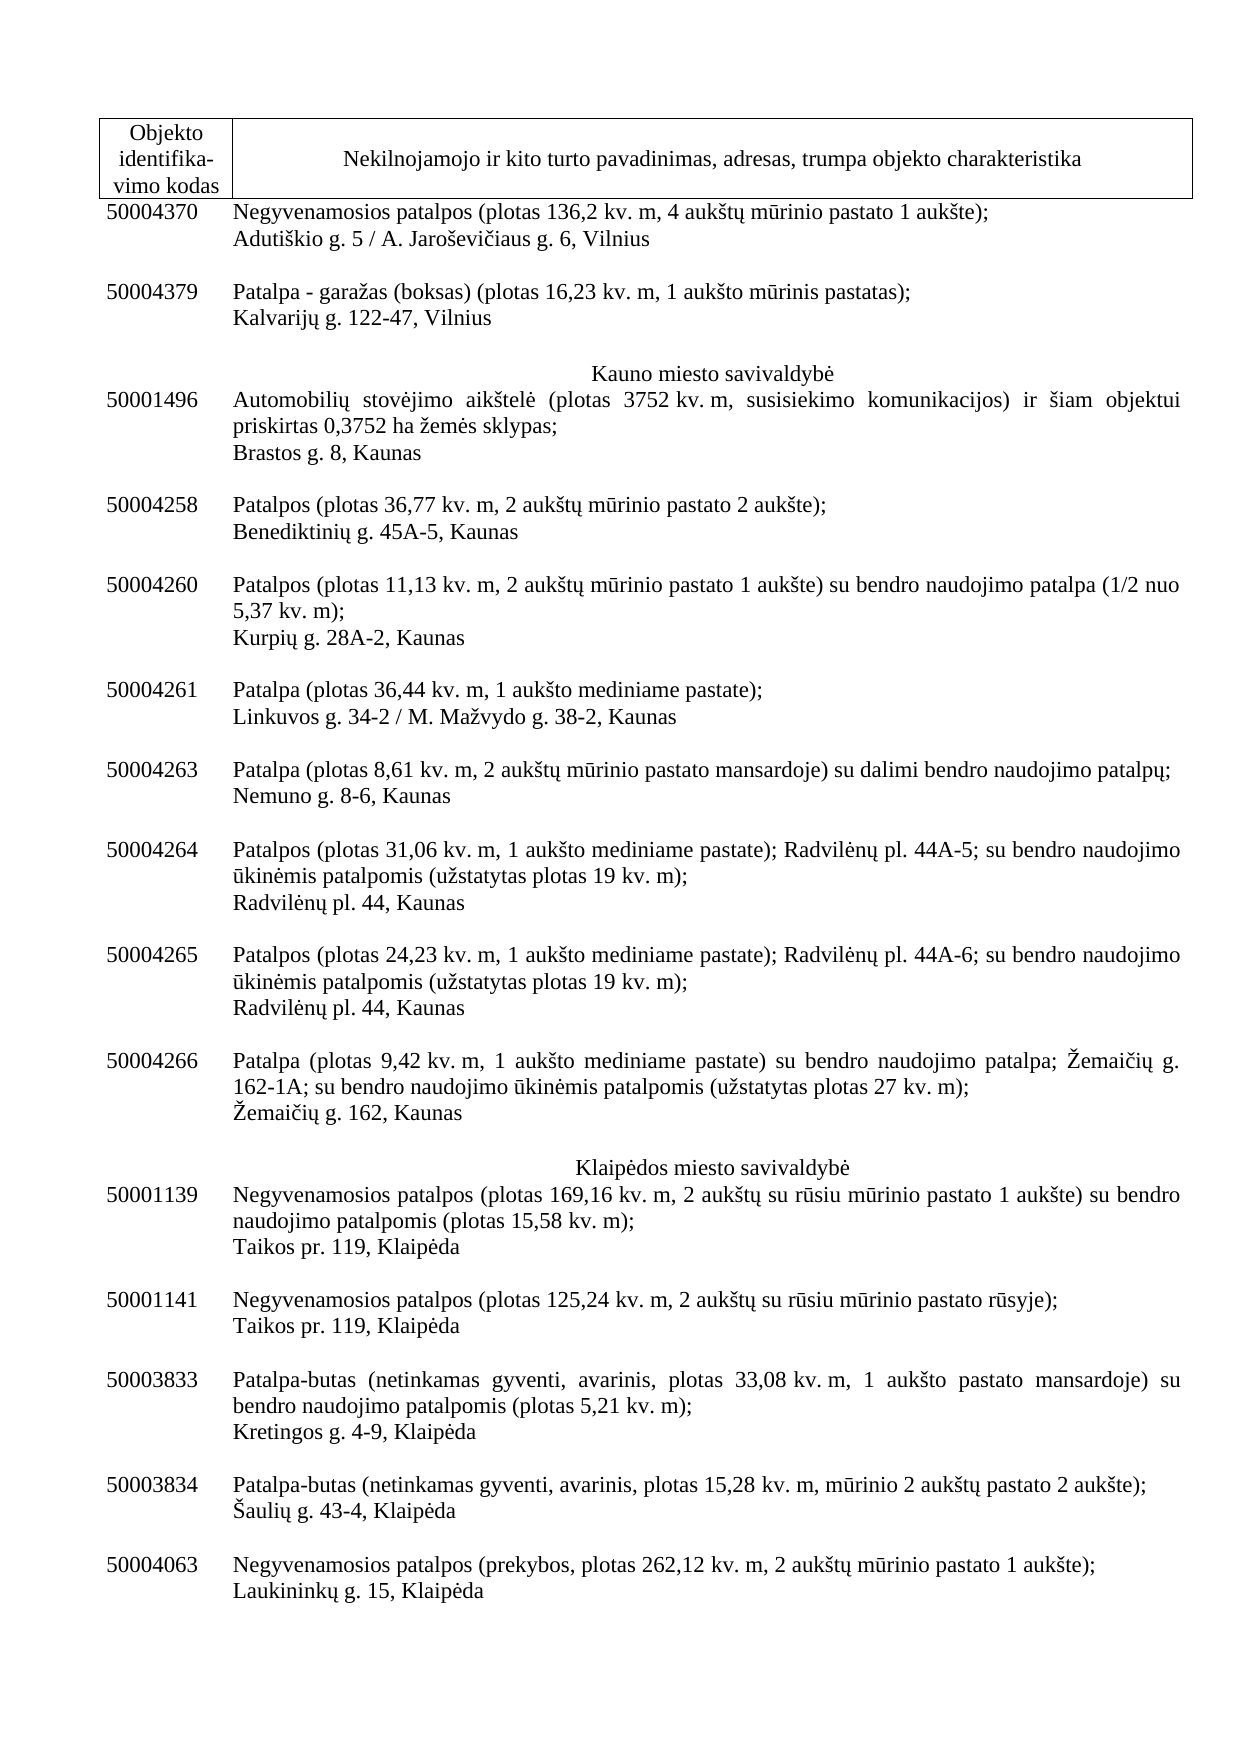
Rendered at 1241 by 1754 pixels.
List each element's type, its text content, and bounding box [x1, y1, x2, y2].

table_cell 50003834 Patalpa-butas (netinkamas gyventi, avarinis, plotas 15,28 kv. m, mūrinio 2 aukštų pastato 2 aukšte); Šaulių g. 43-4, Klaipėda [100, 1471, 1192, 1551]
table_cell 50004260 Patalpos (plotas 11,13 kv. m, 2 aukštų mūrinio pastato 1 aukšte) su bendro naudojimo patalpa (1/2 nuo 5,37 kv. m); Kurpių g. 28A-2, Kaunas [100, 571, 1192, 677]
table_header Nekilnojamojo ir kito turto pavadinimas, adresas, trumpa objekto charakteristika [233, 119, 1192, 198]
table_cell 50003833 Patalpa-butas (netinkamas gyventi, avarinis, plotas 33,08 kv. m, 1 aukšto pastato mansardoje) su bendro naudojimo patalpomis (plotas 5,21 kv. m); Kretingos g. 4-9, Klaipėda [100, 1366, 1192, 1471]
table_cell 50004263 Patalpa (plotas 8,61 kv. m, 2 aukštų mūrinio pastato mansardoje) su dalimi bendro naudojimo patalpų; Nemuno g. 8-6, Kaunas [100, 756, 1192, 836]
table_cell 50001496 Automobilių stovėjimo aikštelė (plotas 3752 kv. m, susisiekimo komunikacijos) ir šiam objektui priskirtas 0,3752 ha žemės sklypas; Brastos g. 8, Kaunas [100, 386, 1192, 491]
table_cell 50004258 Patalpos (plotas 36,77 kv. m, 2 aukštų mūrinio pastato 2 aukšte); Benediktinių g. 45A-5, Kaunas [100, 491, 1192, 571]
table_cell 50001139 Negyvenamosios patalpos (plotas 169,16 kv. m, 2 aukštų su rūsiu mūrinio pastato 1 aukšte) su bendro naudojimo patalpomis (plotas 15,58 kv. m); Taikos pr. 119, Klaipėda [100, 1181, 1192, 1286]
table_cell 50004370 Negyvenamosios patalpos (plotas 136,2 kv. m, 4 aukštų mūrinio pastato 1 aukšte); Adutiškio g. 5 / A. Jaroševičiaus g. 6, Vilnius [100, 199, 1192, 278]
table_cell 50004261 Patalpa (plotas 36,44 kv. m, 1 aukšto mediniame pastate); Linkuvos g. 34-2 / M. Mažvydo g. 38-2, Kaunas [100, 677, 1192, 756]
table_cell 50001141 Negyvenamosios patalpos (plotas 125,24 kv. m, 2 aukštų su rūsiu mūrinio pastato rūsyje); Taikos pr. 119, Klaipėda [100, 1286, 1192, 1366]
table_cell [100, 360, 233, 386]
table_cell Klaipėdos miesto savivaldybė [233, 1154, 1192, 1181]
table_cell 50004063 Negyvenamosios patalpos (prekybos, plotas 262,12 kv. m, 2 aukštų mūrinio pastato 1 aukšte); Laukininkų g. 15, Klaipėda [100, 1551, 1192, 1631]
table_header Objekto identifika-vimo kodas [100, 119, 232, 198]
table_cell 50004379 Patalpa - garažas (boksas) (plotas 16,23 kv. m, 1 aukšto mūrinis pastatas); Kalvarijų g. 122-47, Vilnius [100, 278, 1192, 358]
table_cell 50004264 Patalpos (plotas 31,06 kv. m, 1 aukšto mediniame pastate); Radvilėnų pl. 44A-5; su bendro naudojimo ūkinėmis patalpomis (užstatytas plotas 19 kv. m); Radvilėnų pl. 44, Kaunas [100, 836, 1192, 941]
table_cell Kauno miesto savivaldybė [233, 360, 1192, 386]
table_cell 50004265 Patalpos (plotas 24,23 kv. m, 1 aukšto mediniame pastate); Radvilėnų pl. 44A-6; su bendro naudojimo ūkinėmis patalpomis (užstatytas plotas 19 kv. m); Radvilėnų pl. 44, Kaunas [100, 941, 1192, 1047]
table_cell 50004266 Patalpa (plotas 9,42 kv. m, 1 aukšto mediniame pastate) su bendro naudojimo patalpa; Žemaičių g. 162-1A; su bendro naudojimo ūkinėmis patalpomis (užstatytas plotas 27 kv. m); Žemaičių g. 162, Kaunas [100, 1047, 1192, 1152]
table_cell [100, 1154, 233, 1181]
